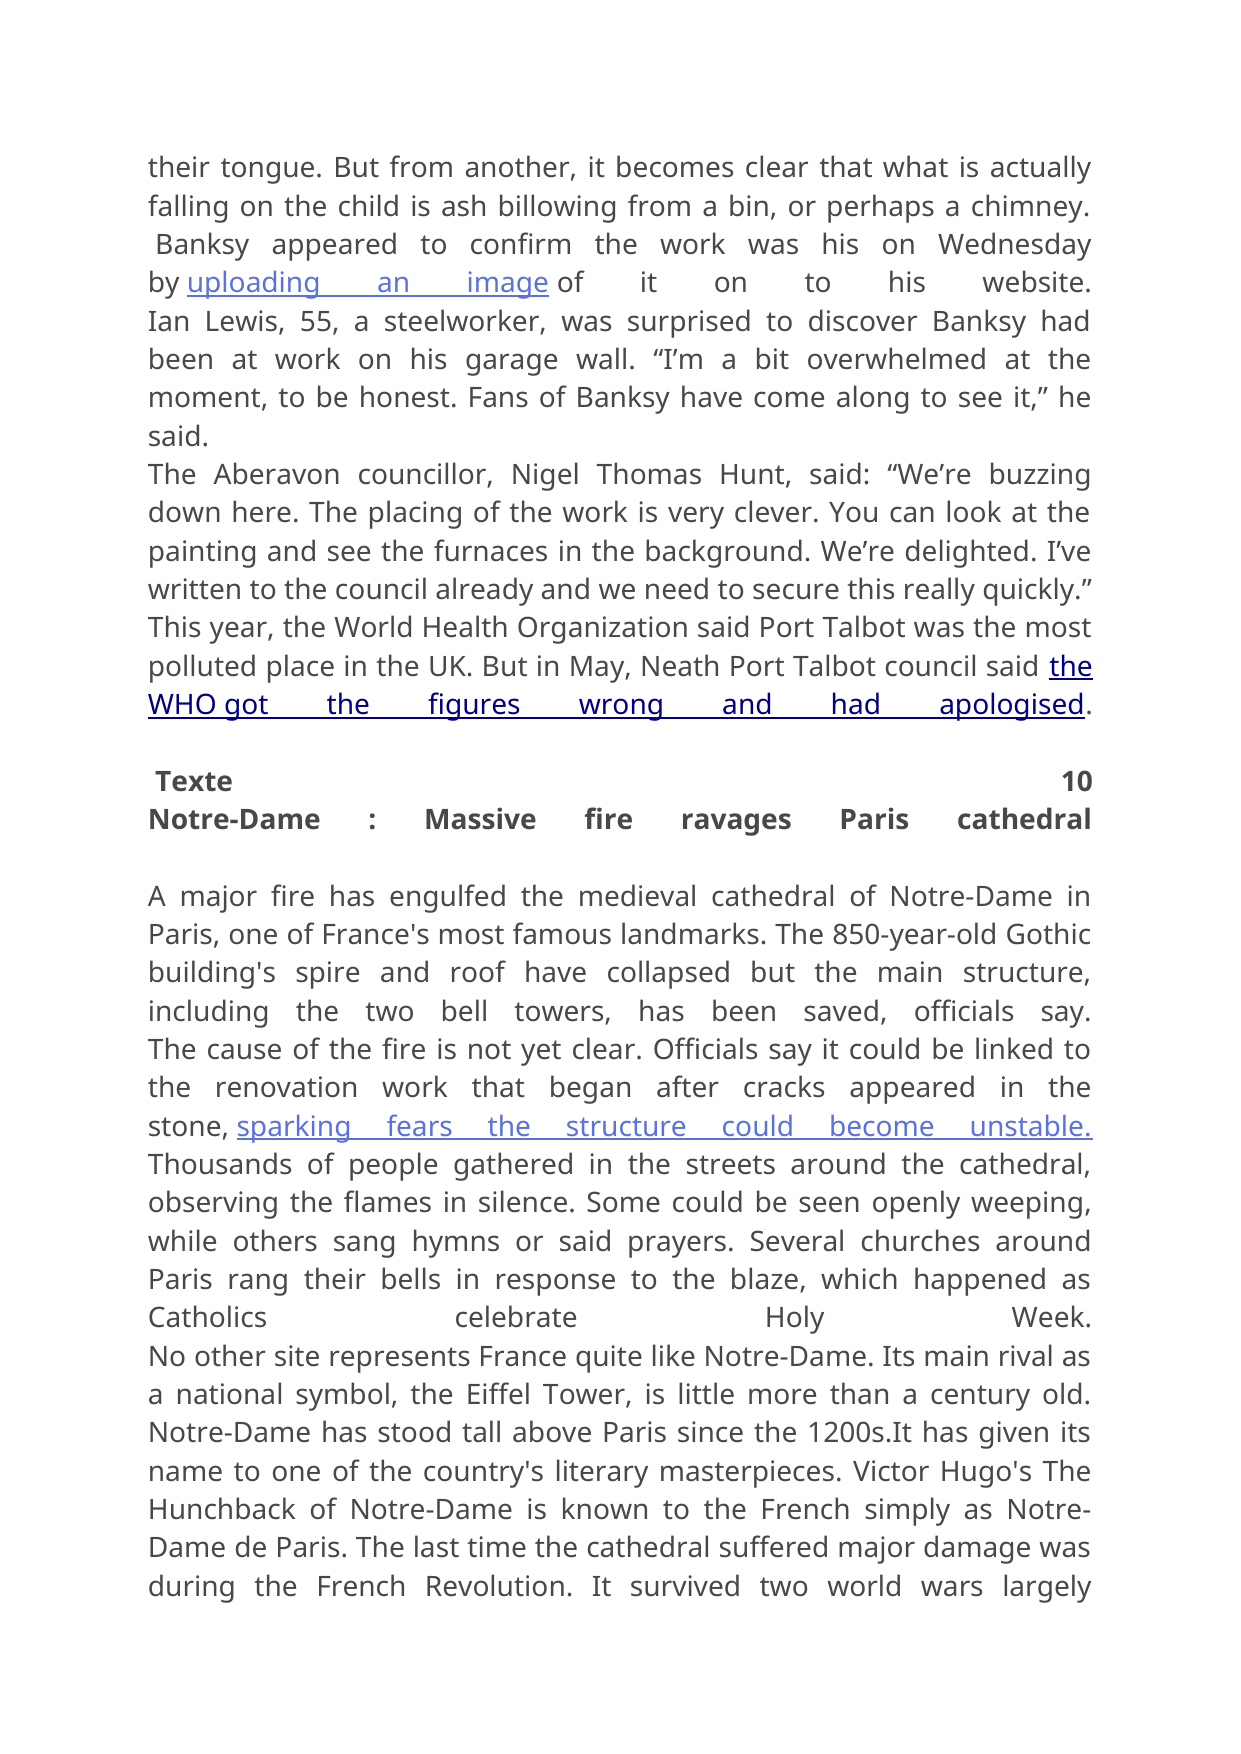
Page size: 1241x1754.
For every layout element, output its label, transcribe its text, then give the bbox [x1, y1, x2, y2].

subtitle their tongue. But from another, it becomes clear that what is actually falling on the child is ash billowing from a bin, or perhaps a chimney. Banksy appeared to confirm the work was his on Wednesday by uploading an image of it on to his website. Ian Lewis, 55, a steelworker, was surprised to discover Banksy had been at work on his garage wall. “I’m a bit overwhelmed at the moment, to be honest. Fans of Banksy have come along to see it,” he said. The Aberavon councillor, Nigel Thomas Hunt, said: “We’re buzzing down here. The placing of the work is very clever. You can look at the painting and see the furnaces in the background. We’re delighted. I’ve written to the council already and we need to secure this really quickly.” This year, the World Health Organization said Port Talbot was the most polluted place in the UK. But in May, Neath Port Talbot council said the WHO got the figures wrong and had apologised. Texte 10 Notre-Dame : Massive fire ravages Paris cathedral A major fire has engulfed the medieval cathedral of Notre-Dame in Paris, one of France's most famous landmarks. The 850-year-old Gothic building's spire and roof have collapsed but the main structure, including the two bell towers, has been saved, officials say. The cause of the fire is not yet clear. Officials say it could be linked to the renovation work that began after cracks appeared in the stone, sparking fears the structure could become unstable. Thousands of people gathered in the streets around the cathedral, observing the flames in silence. Some could be seen openly weeping, while others sang hymns or said prayers. Several churches around Paris rang their bells in response to the blaze, which happened as Catholics celebrate Holy Week. No other site represents France quite like Notre-Dame. Its main rival as a national symbol, the Eiffel Tower, is little more than a century old. Notre-Dame has stood tall above Paris since the 1200s.It has given its name to one of the country's literary masterpieces. Victor Hugo's The Hunchback of Notre-Dame is known to the French simply as Notre-Dame de Paris. The last time the cathedral suffered major damage was during the French Revolution. It survived two world wars largely [148, 148, 1093, 1604]
